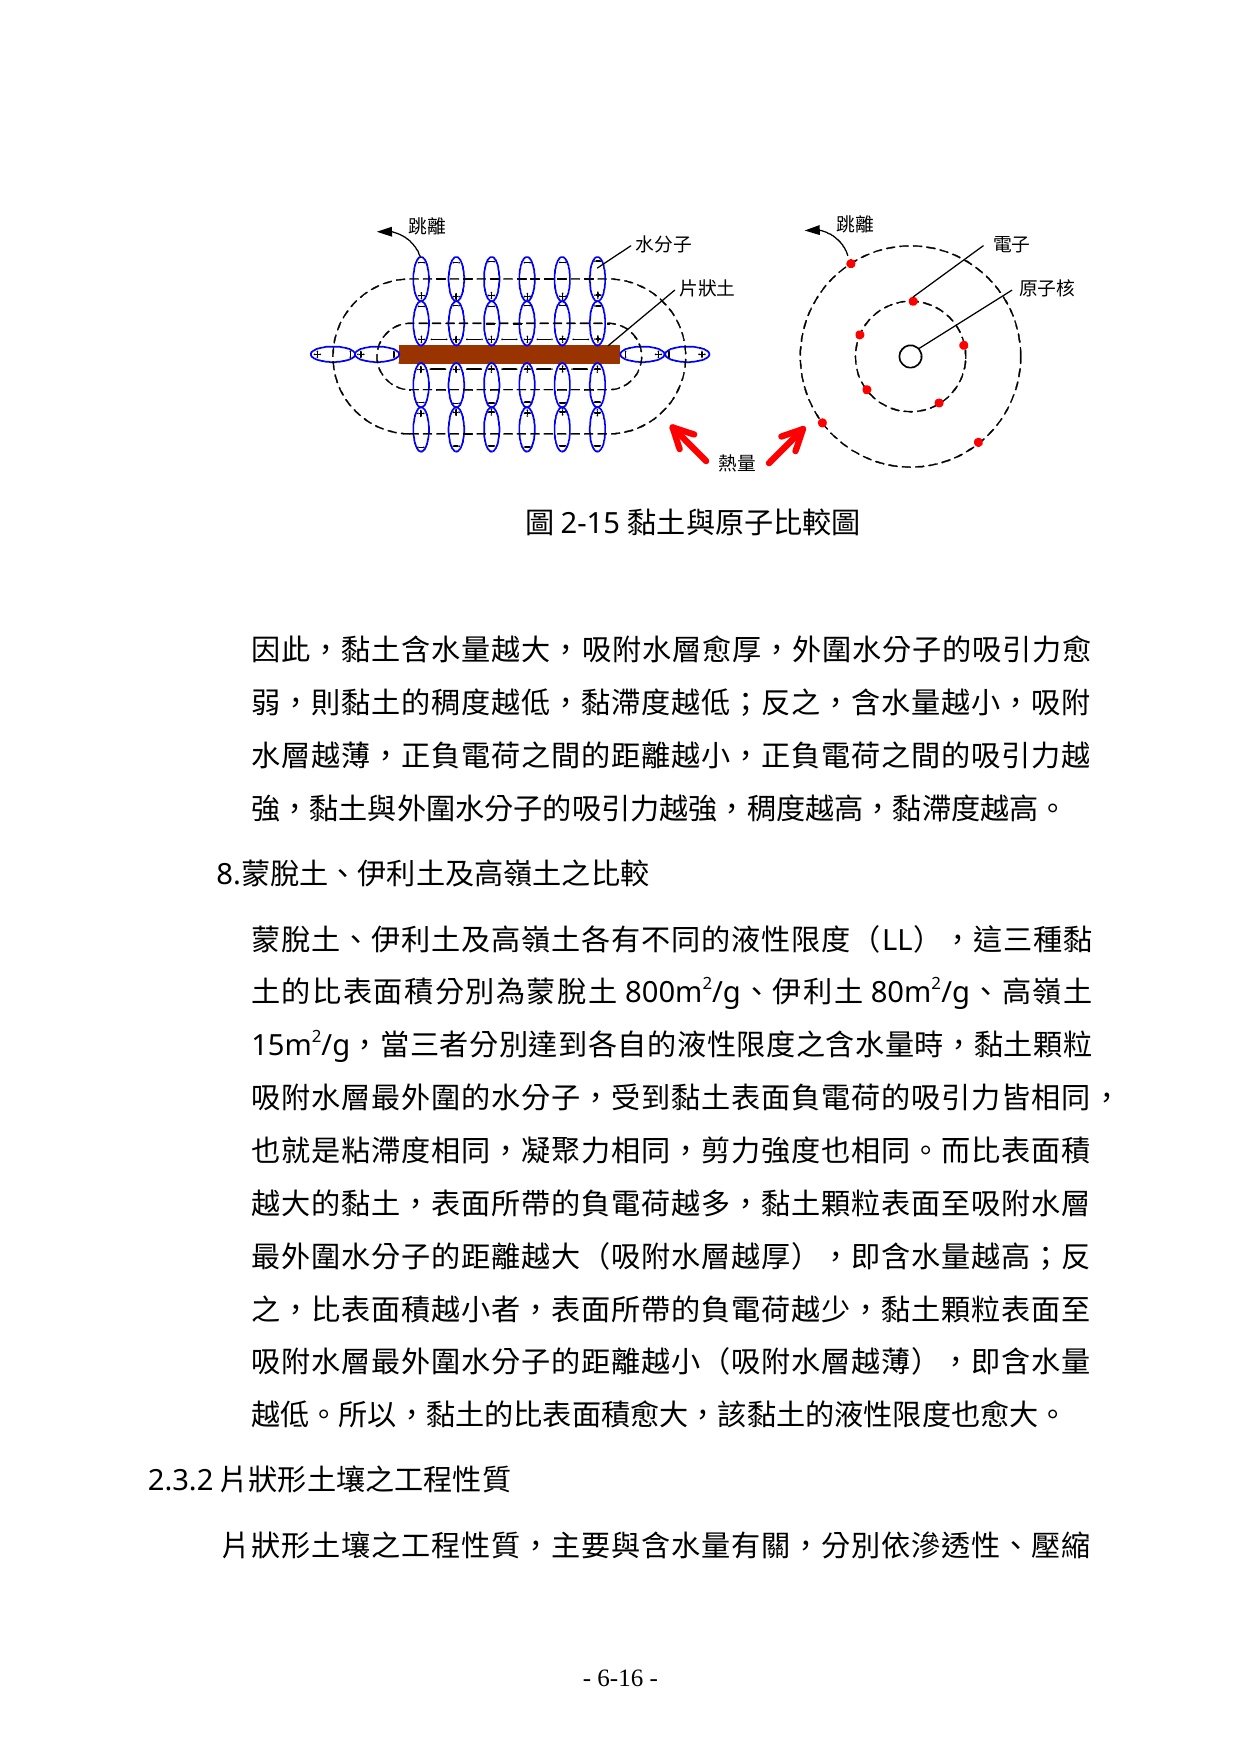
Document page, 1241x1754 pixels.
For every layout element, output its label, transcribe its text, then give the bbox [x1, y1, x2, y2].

text 蒙脫土、伊利土及高嶺土各有不同的液性限度（LL），這三種黏土的比表面積分別為蒙脫土800m2/g、伊利土80m2/g、高嶺土15m2/g，當三者分別達到各自的液性限度之含水量時，黏土顆粒吸附水層最外圍的水分子，受到黏土表面負電荷的吸引力皆相同，也就是粘滯度相同，凝聚力相同，剪力強度也相同。而比表面積越大的黏土，表面所帶的負電荷越多，黏土顆粒表面至吸附水層最外圍水分子的距離越大（吸附水層越厚），即含水量越高；反之，比表面積越小者，表面所帶的負電荷越少，黏土顆粒表面至吸附水層最外圍水分子的距離越小（吸附水層越薄），即含水量越低。所以，黏土的比表面積愈大，該黏土的液性限度也愈大。 [251, 916, 1092, 1434]
text 因此，黏土含水量越大，吸附水層愈厚，外圍水分子的吸引力愈弱，則黏土的稠度越低，黏滯度越低；反之，含水量越小，吸附水層越薄，正負電荷之間的距離越小，正負電荷之間的吸引力越強，黏土與外圍水分子的吸引力越強，稠度越高，黏滯度越高。 [251, 627, 1092, 828]
text 圖2-15 黏土與原子比較圖 [235, 499, 1092, 542]
text 8.蒙脫土、伊利土及高嶺土之比較 [216, 851, 1092, 893]
subtitle 2.3.2片狀形土壤之工程性質 [148, 1457, 1092, 1499]
text 片狀形土壤之工程性質，主要與含水量有關，分別依滲透性、壓縮 [148, 1522, 1092, 1565]
